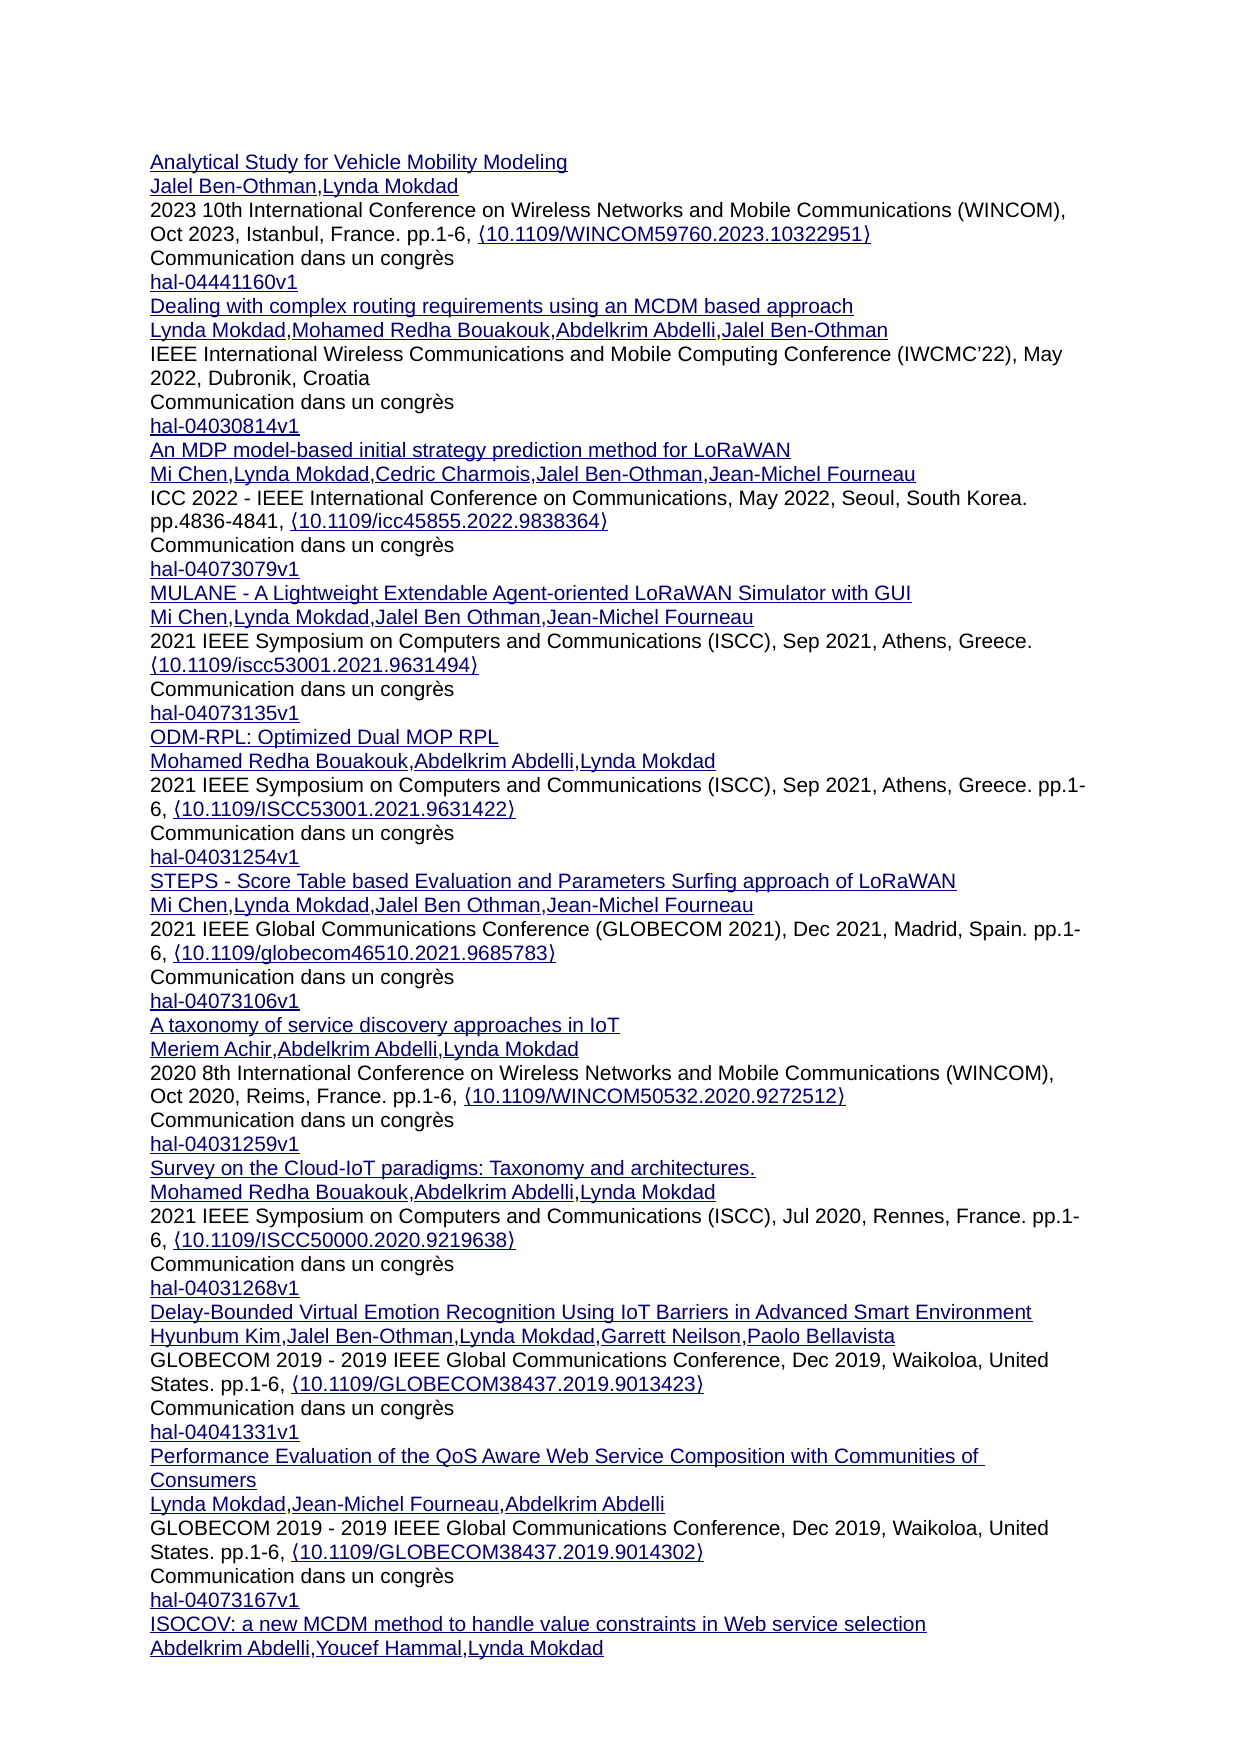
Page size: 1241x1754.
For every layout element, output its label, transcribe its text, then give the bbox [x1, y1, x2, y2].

table_cell STEPS - Score Table based Evaluation and Parameters Surfing approach of LoRaWAN Mi Chen,Lynda Mokdad,Jalel Ben Othman,Jean-Michel Fourneau 2021 IEEE Global Communications Conference (GLOBECOM 2021), Dec 2021, Madrid, Spain. pp.1-6, ⟨10.1109/globecom46510.2021.9685783⟩ Communication dans un congrès hal-04073106v1 [150, 869, 1090, 1012]
table_cell An MDP model-based initial strategy prediction method for LoRaWAN Mi Chen,Lynda Mokdad,Cedric Charmois,Jalel Ben-Othman,Jean-Michel Fourneau ICC 2022 - IEEE International Conference on Communications, May 2022, Seoul, South Korea. pp.4836-4841, ⟨10.1109/icc45855.2022.9838364⟩ Communication dans un congrès hal-04073079v1 [150, 438, 1090, 581]
table_cell Survey on the Cloud-IoT paradigms: Taxonomy and architectures. Mohamed Redha Bouakouk,Abdelkrim Abdelli,Lynda Mokdad 2021 IEEE Symposium on Computers and Communications (ISCC), Jul 2020, Rennes, France. pp.1-6, ⟨10.1109/ISCC50000.2020.9219638⟩ Communication dans un congrès hal-04031268v1 [150, 1156, 1090, 1300]
table_cell ODM-RPL: Optimized Dual MOP RPL Mohamed Redha Bouakouk,Abdelkrim Abdelli,Lynda Mokdad 2021 IEEE Symposium on Computers and Communications (ISCC), Sep 2021, Athens, Greece. pp.1-6, ⟨10.1109/ISCC53001.2021.9631422⟩ Communication dans un congrès hal-04031254v1 [150, 725, 1090, 869]
table_cell Dealing with complex routing requirements using an MCDM based approach Lynda Mokdad,Mohamed Redha Bouakouk,Abdelkrim Abdelli,Jalel Ben-Othman IEEE International Wireless Communications and Mobile Computing Conference (IWCMC’22), May 2022, Dubronik, Croatia Communication dans un congrès hal-04030814v1 [150, 294, 1090, 437]
table_cell MULANE - A Lightweight Extendable Agent-oriented LoRaWAN Simulator with GUI Mi Chen,Lynda Mokdad,Jalel Ben Othman,Jean-Michel Fourneau 2021 IEEE Symposium on Computers and Communications (ISCC), Sep 2021, Athens, Greece. ⟨10.1109/iscc53001.2021.9631494⟩ Communication dans un congrès hal-04073135v1 [150, 581, 1090, 725]
table_cell A taxonomy of service discovery approaches in IoT Meriem Achir,Abdelkrim Abdelli,Lynda Mokdad 2020 8th International Conference on Wireless Networks and Mobile Communications (WINCOM), Oct 2020, Reims, France. pp.1-6, ⟨10.1109/WINCOM50532.2020.9272512⟩ Communication dans un congrès hal-04031259v1 [150, 1013, 1090, 1156]
table_cell Performance Evaluation of the QoS Aware Web Service Composition with Communities of Consumers Lynda Mokdad,Jean-Michel Fourneau,Abdelkrim Abdelli GLOBECOM 2019 - 2019 IEEE Global Communications Conference, Dec 2019, Waikoloa, United States. pp.1-6, ⟨10.1109/GLOBECOM38437.2019.9014302⟩ Communication dans un congrès hal-04073167v1 [150, 1444, 1090, 1611]
table_cell Analytical Study for Vehicle Mobility Modeling Jalel Ben-Othman,Lynda Mokdad 2023 10th International Conference on Wireless Networks and Mobile Communications (WINCOM), Oct 2023, Istanbul, France. pp.1-6, ⟨10.1109/WINCOM59760.2023.10322951⟩ Communication dans un congrès hal-04441160v1 [150, 150, 1090, 294]
table_cell Delay-Bounded Virtual Emotion Recognition Using IoT Barriers in Advanced Smart Environment Hyunbum Kim,Jalel Ben-Othman,Lynda Mokdad,Garrett Neilson,Paolo Bellavista GLOBECOM 2019 - 2019 IEEE Global Communications Conference, Dec 2019, Waikoloa, United States. pp.1-6, ⟨10.1109/GLOBECOM38437.2019.9013423⟩ Communication dans un congrès hal-04041331v1 [150, 1300, 1090, 1444]
table_cell ISOCOV: a new MCDM method to handle value constraints in Web service selection Abdelkrim Abdelli,Youcef Hammal,Lynda Mokdad [150, 1611, 1090, 1659]
